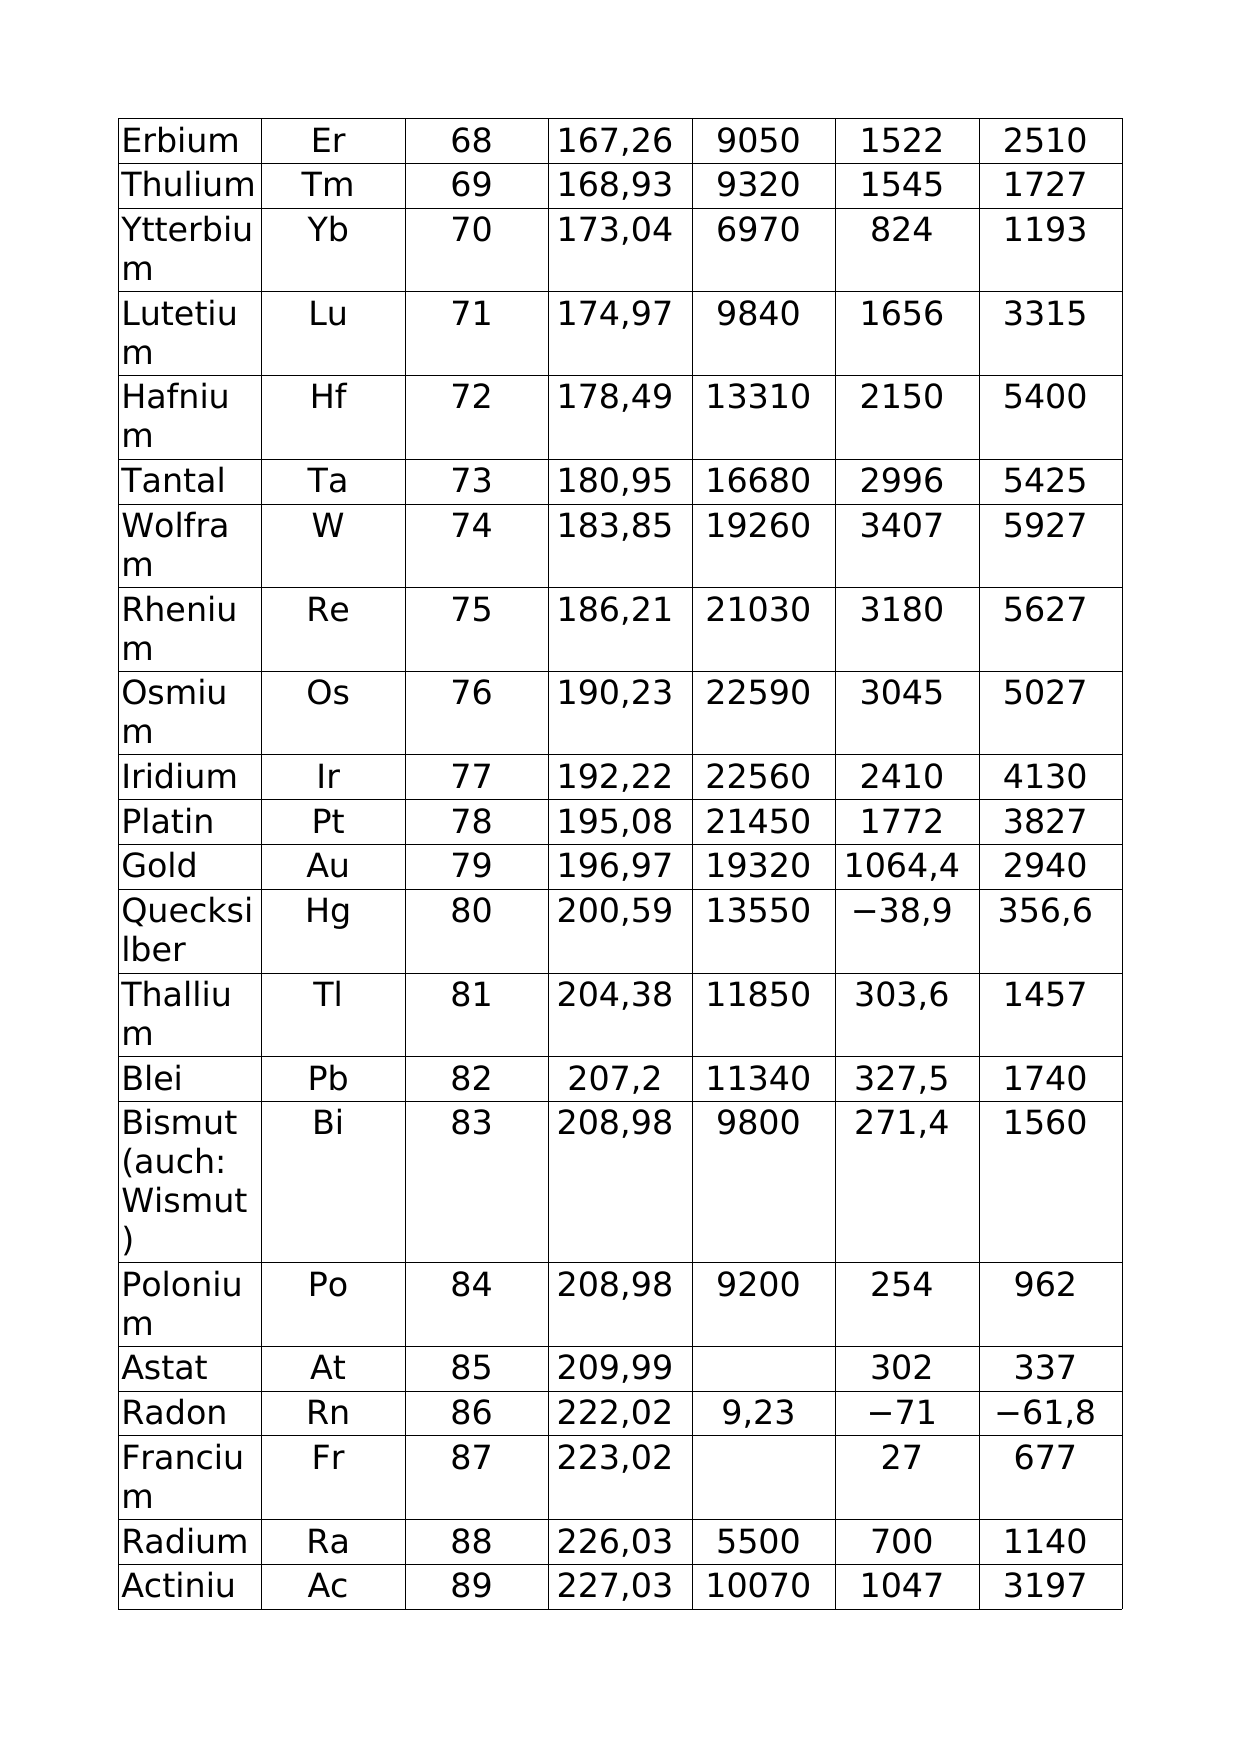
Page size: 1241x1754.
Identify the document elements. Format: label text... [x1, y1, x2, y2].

table_cell 2150 [836, 376, 979, 459]
table_cell 86 [406, 1392, 548, 1435]
table_cell 3197 [980, 1565, 1122, 1609]
table_cell Hg [262, 890, 405, 972]
table_cell 200,59 [549, 890, 692, 972]
table_cell 271,4 [836, 1102, 979, 1262]
table_cell 5400 [980, 376, 1122, 459]
table_cell 21450 [693, 800, 835, 844]
table_cell Bismut (auch: Wismut) [119, 1102, 261, 1262]
table_cell Thallium [119, 974, 261, 1056]
table_cell −61,8 [980, 1392, 1122, 1435]
table_cell 77 [406, 755, 548, 799]
table_cell 167,26 [549, 119, 692, 163]
table_cell 2510 [980, 119, 1122, 163]
table_cell 75 [406, 588, 548, 671]
table_cell Rhenium [119, 588, 261, 671]
table_cell 190,23 [549, 672, 692, 754]
table_cell 254 [836, 1263, 979, 1346]
table_cell 180,95 [549, 460, 692, 503]
table_cell Quecksilber [119, 890, 261, 972]
table_cell 11850 [693, 974, 835, 1056]
table_cell 2940 [980, 845, 1122, 889]
table_cell Tm [262, 164, 405, 208]
table_cell 186,21 [549, 588, 692, 671]
table_cell 195,08 [549, 800, 692, 844]
table_cell 89 [406, 1565, 548, 1609]
table_cell 5500 [693, 1520, 835, 1564]
table_cell 79 [406, 845, 548, 889]
table_cell Bi [262, 1102, 405, 1262]
table_cell 19320 [693, 845, 835, 889]
table_cell 1522 [836, 119, 979, 163]
table_cell −71 [836, 1392, 979, 1435]
table_cell Re [262, 588, 405, 671]
table_cell Ytterbium [119, 209, 261, 291]
table_cell 82 [406, 1057, 548, 1101]
table_cell Osmium [119, 672, 261, 754]
table_cell 11340 [693, 1057, 835, 1101]
table_cell 83 [406, 1102, 548, 1262]
table_cell Iridium [119, 755, 261, 799]
table_cell 84 [406, 1263, 548, 1346]
table_cell Blei [119, 1057, 261, 1101]
table_cell 3407 [836, 505, 979, 587]
table_cell 80 [406, 890, 548, 972]
table_cell 27 [836, 1436, 979, 1519]
table_cell Hf [262, 376, 405, 459]
table_cell 1140 [980, 1520, 1122, 1564]
table_cell 223,02 [549, 1436, 692, 1519]
table_cell 1064,4 [836, 845, 979, 889]
table_cell Wolfram [119, 505, 261, 587]
table_cell 10070 [693, 1565, 835, 1609]
table_cell 192,22 [549, 755, 692, 799]
table_cell Po [262, 1263, 405, 1346]
table_cell 71 [406, 292, 548, 375]
table_cell W [262, 505, 405, 587]
table_cell Gold [119, 845, 261, 889]
table_cell Polonium [119, 1263, 261, 1346]
table_cell Astat [119, 1347, 261, 1391]
table_cell Fr [262, 1436, 405, 1519]
table_cell 3315 [980, 292, 1122, 375]
table_cell 16680 [693, 460, 835, 503]
table_cell 1457 [980, 974, 1122, 1056]
table_cell 1740 [980, 1057, 1122, 1101]
table_cell 9320 [693, 164, 835, 208]
table_cell Francium [119, 1436, 261, 1519]
table_cell Thulium [119, 164, 261, 208]
table_cell Pb [262, 1057, 405, 1101]
table_cell 70 [406, 209, 548, 291]
table_cell 4130 [980, 755, 1122, 799]
table_cell 2410 [836, 755, 979, 799]
table_cell Ir [262, 755, 405, 799]
table_cell Rn [262, 1392, 405, 1435]
table_cell Lu [262, 292, 405, 375]
table_cell 6970 [693, 209, 835, 291]
table_cell 1545 [836, 164, 979, 208]
table_cell 9840 [693, 292, 835, 375]
table_cell 962 [980, 1263, 1122, 1346]
table_cell [693, 1436, 835, 1519]
table_cell 68 [406, 119, 548, 163]
table_cell 9,23 [693, 1392, 835, 1435]
table_cell 76 [406, 672, 548, 754]
table_cell 207,2 [549, 1057, 692, 1101]
table_cell 72 [406, 376, 548, 459]
table_cell 1656 [836, 292, 979, 375]
table_cell 208,98 [549, 1102, 692, 1262]
table_cell Tl [262, 974, 405, 1056]
table_cell 1560 [980, 1102, 1122, 1262]
table_cell 1772 [836, 800, 979, 844]
table_cell 1727 [980, 164, 1122, 208]
table_cell 87 [406, 1436, 548, 1519]
table_cell Ta [262, 460, 405, 503]
table_cell 1047 [836, 1565, 979, 1609]
table_cell 204,38 [549, 974, 692, 1056]
table_cell −38,9 [836, 890, 979, 972]
table_cell 327,5 [836, 1057, 979, 1101]
table_cell 5627 [980, 588, 1122, 671]
table_cell 22560 [693, 755, 835, 799]
table_cell Platin [119, 800, 261, 844]
table_cell 222,02 [549, 1392, 692, 1435]
table_cell 196,97 [549, 845, 692, 889]
table_cell 74 [406, 505, 548, 587]
table_cell Os [262, 672, 405, 754]
table_cell 337 [980, 1347, 1122, 1391]
table_cell 5027 [980, 672, 1122, 754]
table_cell 303,6 [836, 974, 979, 1056]
table_cell Ra [262, 1520, 405, 1564]
table_cell 88 [406, 1520, 548, 1564]
table_cell 1193 [980, 209, 1122, 291]
table_cell [693, 1347, 835, 1391]
table_cell 9800 [693, 1102, 835, 1262]
table_cell 173,04 [549, 209, 692, 291]
table_cell 5425 [980, 460, 1122, 503]
table_cell Tantal [119, 460, 261, 503]
table_cell 3827 [980, 800, 1122, 844]
table_cell 183,85 [549, 505, 692, 587]
table_cell 85 [406, 1347, 548, 1391]
table_cell 19260 [693, 505, 835, 587]
table_cell 209,99 [549, 1347, 692, 1391]
table_cell 73 [406, 460, 548, 503]
table_cell 168,93 [549, 164, 692, 208]
table_cell 3180 [836, 588, 979, 671]
table_cell At [262, 1347, 405, 1391]
table_cell 69 [406, 164, 548, 208]
table_cell 9050 [693, 119, 835, 163]
table_cell 13310 [693, 376, 835, 459]
table_cell 22590 [693, 672, 835, 754]
table_cell 208,98 [549, 1263, 692, 1346]
table_cell 302 [836, 1347, 979, 1391]
table_cell 677 [980, 1436, 1122, 1519]
table_cell Actiniu [119, 1565, 261, 1609]
table_cell Erbium [119, 119, 261, 163]
table_cell Er [262, 119, 405, 163]
table_cell 13550 [693, 890, 835, 972]
table_cell 2996 [836, 460, 979, 503]
table_cell 81 [406, 974, 548, 1056]
table_cell Radium [119, 1520, 261, 1564]
table_cell 21030 [693, 588, 835, 671]
table_cell Radon [119, 1392, 261, 1435]
table_cell 174,97 [549, 292, 692, 375]
table_cell 226,03 [549, 1520, 692, 1564]
table_cell Yb [262, 209, 405, 291]
table_cell Ac [262, 1565, 405, 1609]
table_cell 227,03 [549, 1565, 692, 1609]
table_cell 9200 [693, 1263, 835, 1346]
table_cell 700 [836, 1520, 979, 1564]
table_cell Lutetium [119, 292, 261, 375]
table_cell Au [262, 845, 405, 889]
table_cell 5927 [980, 505, 1122, 587]
table_cell 356,6 [980, 890, 1122, 972]
table_cell Pt [262, 800, 405, 844]
table_cell 78 [406, 800, 548, 844]
table_cell 824 [836, 209, 979, 291]
table_cell 178,49 [549, 376, 692, 459]
table_cell 3045 [836, 672, 979, 754]
table_cell Hafnium [119, 376, 261, 459]
